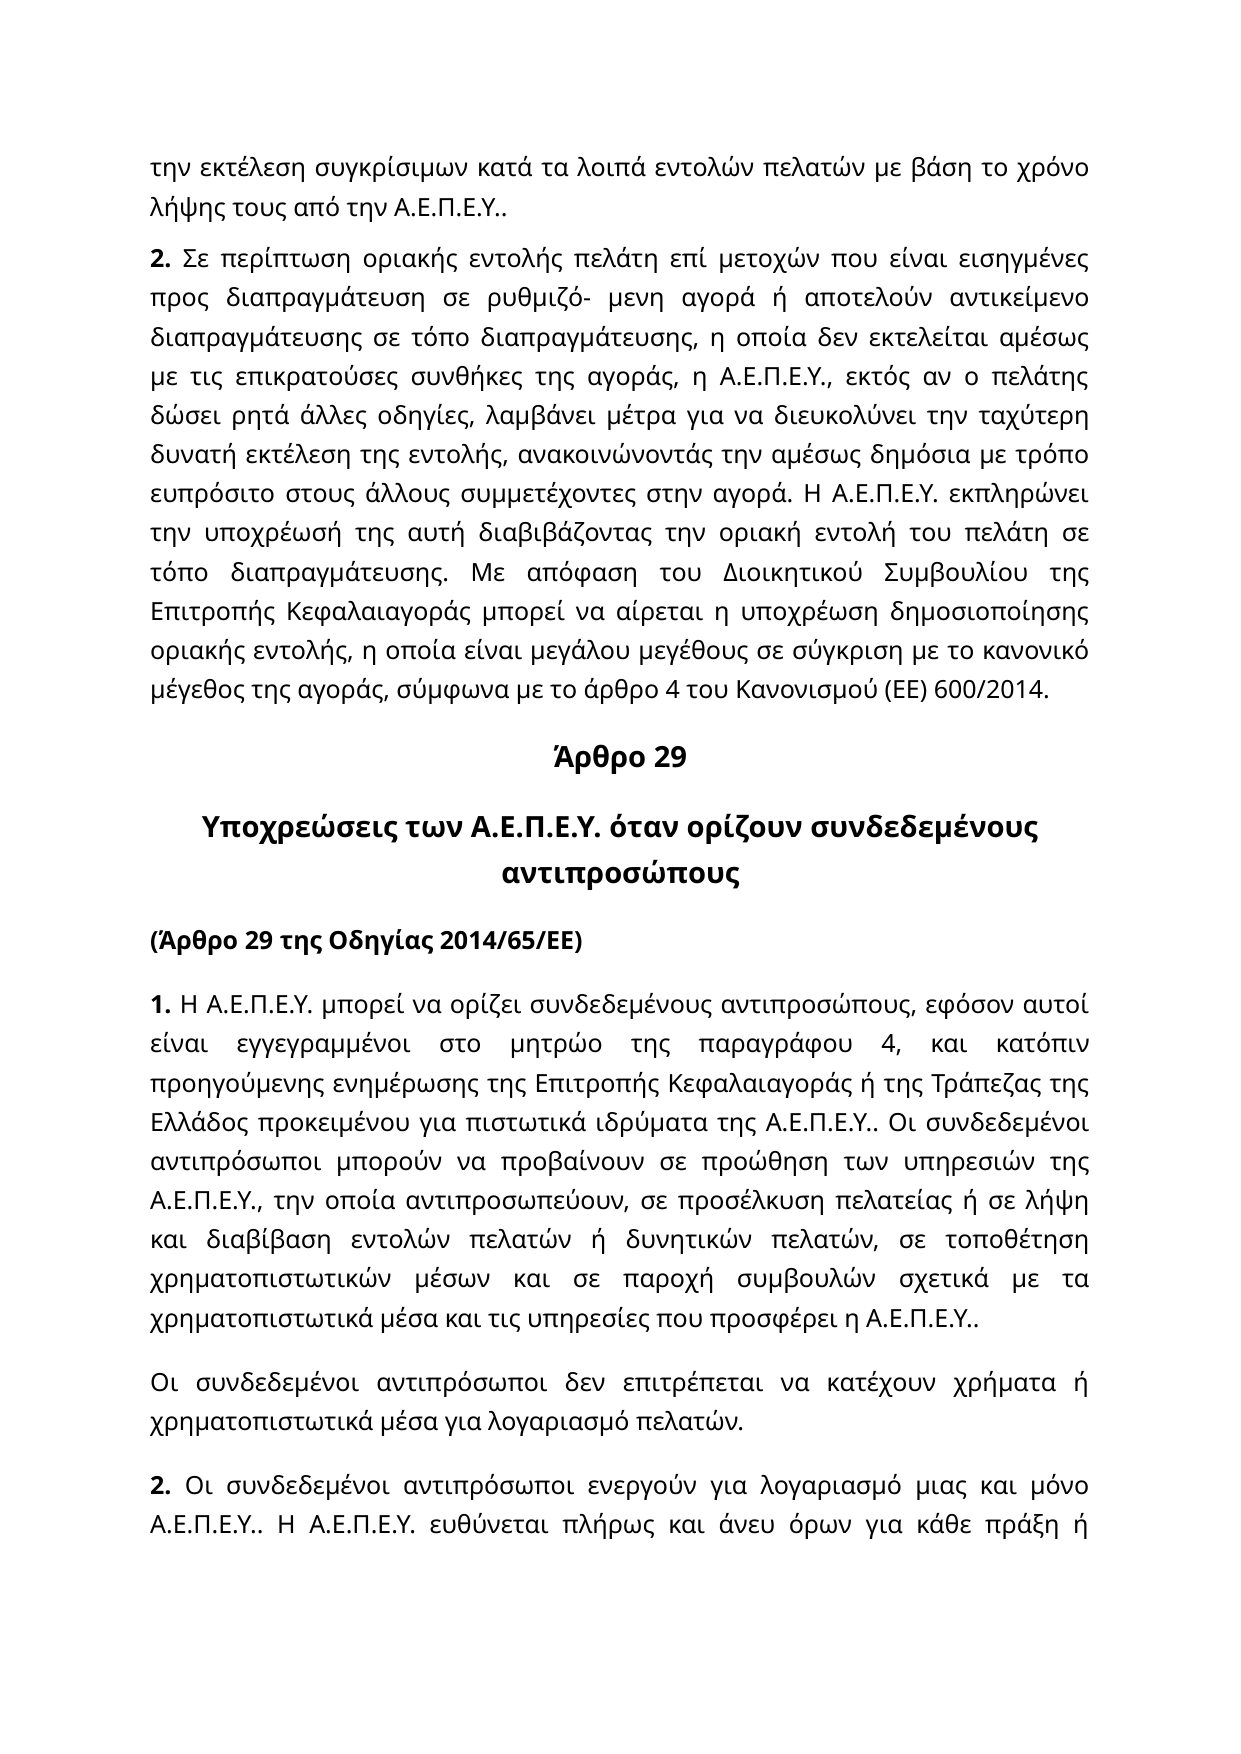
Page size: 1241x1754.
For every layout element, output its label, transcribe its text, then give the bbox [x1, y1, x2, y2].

text 1. Η Α.Ε.Π.Ε.Υ. μπορεί να ορίζει συνδεδεμένους αντιπροσώπους, εφόσον αυτοί είναι εγγεγραμμένοι στο μητρώο της παραγράφου 4, και κατόπιν προηγούμενης ενημέρωσης της Επιτροπής Κεφαλαιαγοράς ή της Τράπεζας της Ελλάδος προκειμένου για πιστωτικά ιδρύματα της Α.Ε.Π.Ε.Υ.. Οι συνδεδεμένοι αντιπρόσωποι μπορούν να προβαίνουν σε προώθηση των υπηρεσιών της Α.Ε.Π.Ε.Υ., την οποία αντιπροσωπεύουν, σε προσέλκυση πελατείας ή σε λήψη και διαβίβαση εντολών πελατών ή δυνητικών πελατών, σε τοποθέτηση χρηματοπιστωτικών μέσων και σε παροχή συμβουλών σχετικά με τα χρηματοπιστωτικά μέσα και τις υπηρεσίες που προσφέρει η Α.Ε.Π.Ε.Υ.. [150, 987, 1090, 1334]
subtitle Υποχρεώσεις των Α.Ε.Π.Ε.Υ. όταν ορίζουν συνδεδεμένους αντιπροσώπους [150, 806, 1090, 892]
text 2. Οι συνδεδεμένοι αντιπρόσωποι ενεργούν για λογαριασμό μιας και μόνο Α.Ε.Π.Ε.Υ.. Η Α.Ε.Π.Ε.Υ. ευθύνεται πλήρως και άνευ όρων για κάθε πράξη ή [150, 1468, 1090, 1541]
text (Άρθρο 29 της Οδηγίας 2014/65/ΕΕ) [150, 923, 1090, 957]
text την εκτέλεση συγκρίσιμων κατά τα λοιπά εντολών πελατών με βάση το χρόνο λήψης τους από την Α.Ε.Π.Ε.Υ.. [150, 150, 1090, 223]
subtitle Άρθρο 29 [150, 736, 1090, 776]
text Οι συνδεδεμένοι αντιπρόσωποι δεν επιτρέπεται να κατέχουν χρήματα ή χρηματοπιστωτικά μέσα για λογαριασμό πελατών. [150, 1364, 1090, 1438]
text 2. Σε περίπτωση οριακής εντολής πελάτη επί μετοχών που είναι εισηγμένες προς διαπραγμάτευση σε ρυθμιζό- μενη αγορά ή αποτελούν αντικείμενο διαπραγμάτευσης σε τόπο διαπραγμάτευσης, η οποία δεν εκτελείται αμέσως με τις επικρατούσες συνθήκες της αγοράς, η Α.Ε.Π.Ε.Υ., εκτός αν ο πελάτης δώσει ρητά άλλες οδηγίες, λαμβάνει μέτρα για να διευκολύνει την ταχύτερη δυνατή εκτέλεση της εντολής, ανακοινώνοντάς την αμέσως δημόσια με τρόπο ευπρόσιτο στους άλλους συμμετέχοντες στην αγορά. Η Α.Ε.Π.Ε.Υ. εκπληρώνει την υποχρέωσή της αυτή διαβιβάζοντας την οριακή εντολή του πελάτη σε τόπο διαπραγμάτευσης. Με απόφαση του Διοικητικού Συμβουλίου της Επιτροπής Κεφαλαιαγοράς μπορεί να αίρεται η υποχρέωση δημοσιοποίησης οριακής εντολής, η οποία είναι μεγάλου μεγέθους σε σύγκριση με το κανονικό μέγεθος της αγοράς, σύμφωνα με το άρθρο 4 του Κανονισμού (ΕΕ) 600/2014. [150, 241, 1090, 706]
